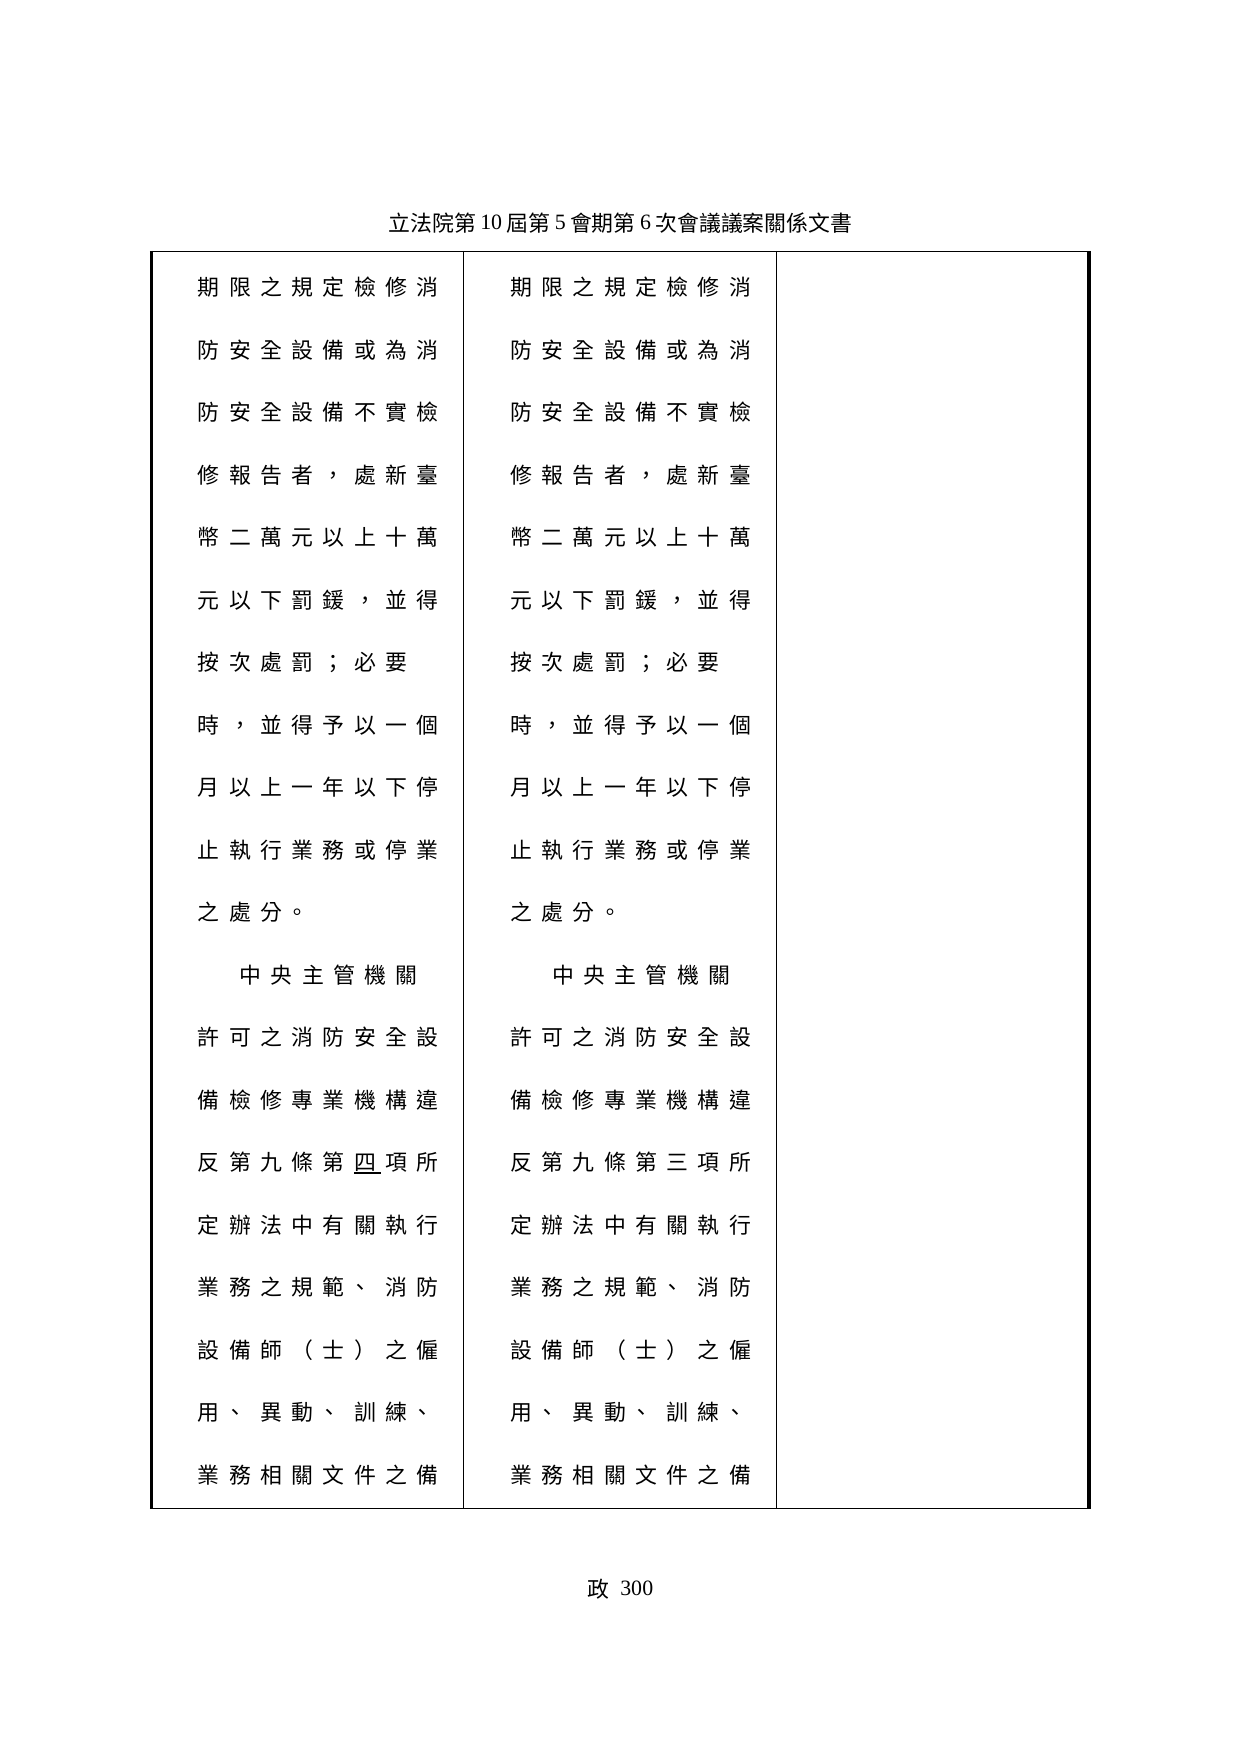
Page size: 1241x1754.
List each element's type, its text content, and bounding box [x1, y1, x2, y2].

table_cell 期限之規定檢修消防安全設備或為消防安全設備不實檢修報告者，處新臺幣二萬元以上十萬元以下罰鍰，並得按次處罰；必要時，並得予以一個月以上一年以下停止執行業務或停業之處分。 中央主管機關許可之消防安全設備檢修專業機構違反第九條第四項所定辦法中有關執行業務之規範、消防設備師（士）之僱用、異動、訓練、業務相關文件之備 [153, 252, 463, 1508]
table_cell 期限之規定檢修消防安全設備或為消防安全設備不實檢修報告者，處新臺幣二萬元以上十萬元以下罰鍰，並得按次處罰；必要時，並得予以一個月以上一年以下停止執行業務或停業之處分。 中央主管機關許可之消防安全設備檢修專業機構違反第九條第三項所定辦法中有關執行業務之規範、消防設備師（士）之僱用、異動、訓練、業務相關文件之備 [464, 252, 776, 1508]
table_cell [777, 252, 1087, 1508]
